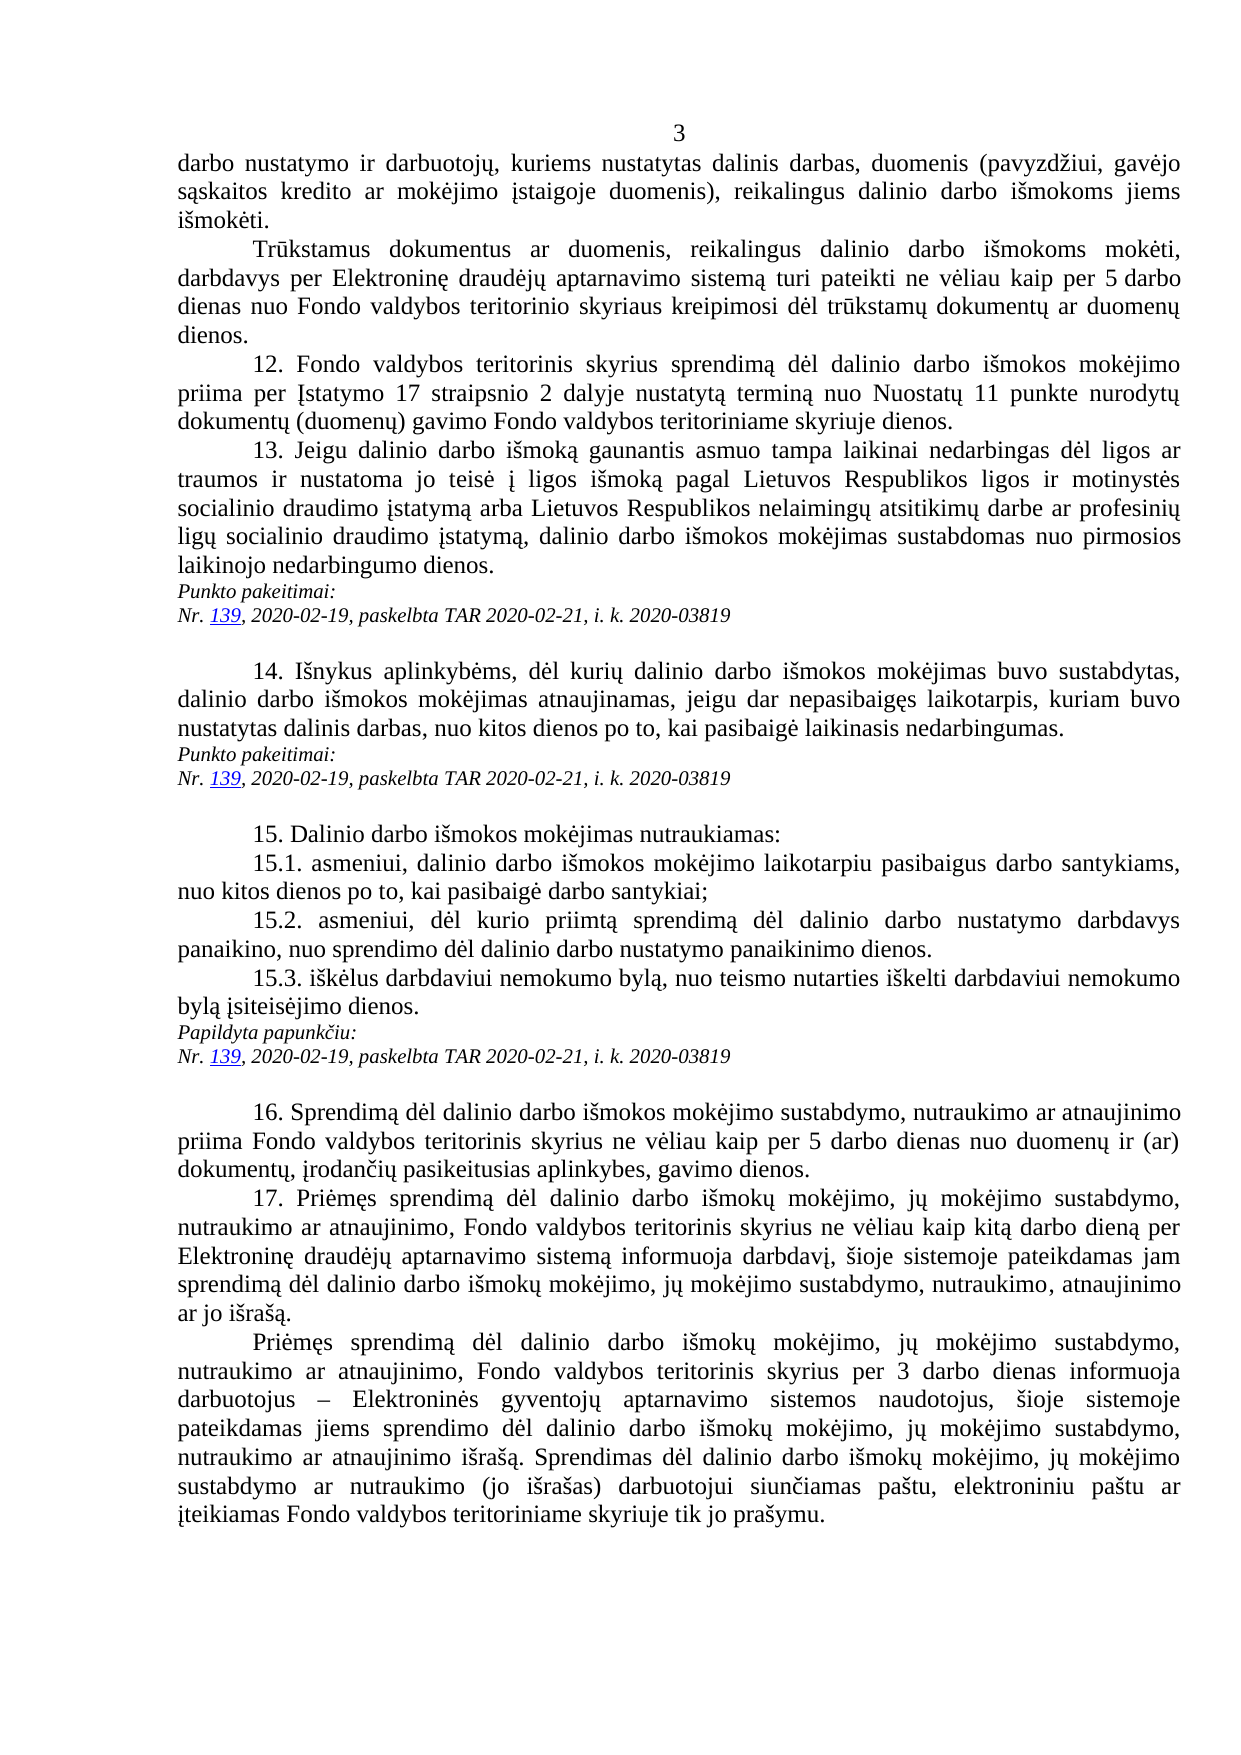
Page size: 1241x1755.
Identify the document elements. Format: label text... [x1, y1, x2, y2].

text Priėmęs sprendimą dėl dalinio darbo išmokų mokėjimo, jų mokėjimo sustabdymo, nutraukimo ar atnaujinimo, Fondo valdybos teritorinis skyrius per 3 darbo dienas informuoja darbuotojus – Elektroninės gyventojų aptarnavimo sistemos naudotojus, šioje sistemoje pateikdamas jiems sprendimo dėl dalinio darbo išmokų mokėjimo, jų mokėjimo sustabdymo, nutraukimo ar atnaujinimo išrašą. Sprendimas dėl dalinio darbo išmokų mokėjimo, jų mokėjimo sustabdymo ar nutraukimo (jo išrašas) darbuotojui siunčiamas paštu, elektroniniu paštu ar įteikiamas Fondo valdybos teritoriniame skyriuje tik jo prašymu. [177, 1327, 1181, 1528]
text 14. Išnykus aplinkybėms, dėl kurių dalinio darbo išmokos mokėjimas buvo sustabdytas, dalinio darbo išmokos mokėjimas atnaujinamas, jeigu dar nepasibaigęs laikotarpis, kuriam buvo nustatytas dalinis darbas, nuo kitos dienos po to, kai pasibaigė laikinasis nedarbingumas. [177, 656, 1181, 742]
text 15. Dalinio darbo išmokos mokėjimas nutraukiamas: [177, 819, 1181, 848]
text Nr. 139, 2020-02-19, paskelbta TAR 2020-02-21, i. k. 2020-03819 [177, 1044, 1181, 1068]
text 13. Jeigu dalinio darbo išmoką gaunantis asmuo tampa laikinai nedarbingas dėl ligos ar traumos ir nustatoma jo teisė į ligos išmoką pagal Lietuvos Respublikos ligos ir motinystės socialinio draudimo įstatymą arba Lietuvos Respublikos nelaimingų atsitikimų darbe ar profesinių ligų socialinio draudimo įstatymą, dalinio darbo išmokos mokėjimas sustabdomas nuo pirmosios laikinojo nedarbingumo dienos. [177, 435, 1181, 579]
text 16. Sprendimą dėl dalinio darbo išmokos mokėjimo sustabdymo, nutraukimo ar atnaujinimo priima Fondo valdybos teritorinis skyrius ne vėliau kaip per 5 darbo dienas nuo duomenų ir (ar) dokumentų, įrodančių pasikeitusias aplinkybes, gavimo dienos. [177, 1097, 1181, 1183]
text 12. Fondo valdybos teritorinis skyrius sprendimą dėl dalinio darbo išmokos mokėjimo priima per Įstatymo 17 straipsnio 2 dalyje nustatytą terminą nuo Nuostatų 11 punkte nurodytų dokumentų (duomenų) gavimo Fondo valdybos teritoriniame skyriuje dienos. [177, 349, 1181, 435]
text 15.2. asmeniui, dėl kurio priimtą sprendimą dėl dalinio darbo nustatymo darbdavys panaikino, nuo sprendimo dėl dalinio darbo nustatymo panaikinimo dienos. [177, 905, 1181, 963]
text Nr. 139, 2020-02-19, paskelbta TAR 2020-02-21, i. k. 2020-03819 [177, 603, 1181, 627]
text Punkto pakeitimai: [177, 579, 1181, 603]
text Papildyta papunkčiu: [177, 1020, 1181, 1044]
text Nr. 139, 2020-02-19, paskelbta TAR 2020-02-21, i. k. 2020-03819 [177, 766, 1181, 790]
text 15.3. iškėlus darbdaviui nemokumo bylą, nuo teismo nutarties iškelti darbdaviui nemokumo bylą įsiteisėjimo dienos. [177, 963, 1181, 1020]
text Trūkstamus dokumentus ar duomenis, reikalingus dalinio darbo išmokoms mokėti, darbdavys per Elektroninę draudėjų aptarnavimo sistemą turi pateikti ne vėliau kaip per 5 darbo dienas nuo Fondo valdybos teritorinio skyriaus kreipimosi dėl trūkstamų dokumentų ar duomenų dienos. [177, 234, 1181, 349]
text 17. Priėmęs sprendimą dėl dalinio darbo išmokų mokėjimo, jų mokėjimo sustabdymo, nutraukimo ar atnaujinimo, Fondo valdybos teritorinis skyrius ne vėliau kaip kitą darbo dieną per Elektroninę draudėjų aptarnavimo sistemą informuoja darbdavį, šioje sistemoje pateikdamas jam sprendimą dėl dalinio darbo išmokų mokėjimo, jų mokėjimo sustabdymo, nutraukimo, atnaujinimo ar jo išrašą. [177, 1183, 1181, 1327]
text Punkto pakeitimai: [177, 742, 1181, 766]
text darbo nustatymo ir darbuotojų, kuriems nustatytas dalinis darbas, duomenis (pavyzdžiui, gavėjo sąskaitos kredito ar mokėjimo įstaigoje duomenis), reikalingus dalinio darbo išmokoms jiems išmokėti. [177, 148, 1181, 234]
text 15.1. asmeniui, dalinio darbo išmokos mokėjimo laikotarpiu pasibaigus darbo santykiams, nuo kitos dienos po to, kai pasibaigė darbo santykiai; [177, 848, 1181, 905]
